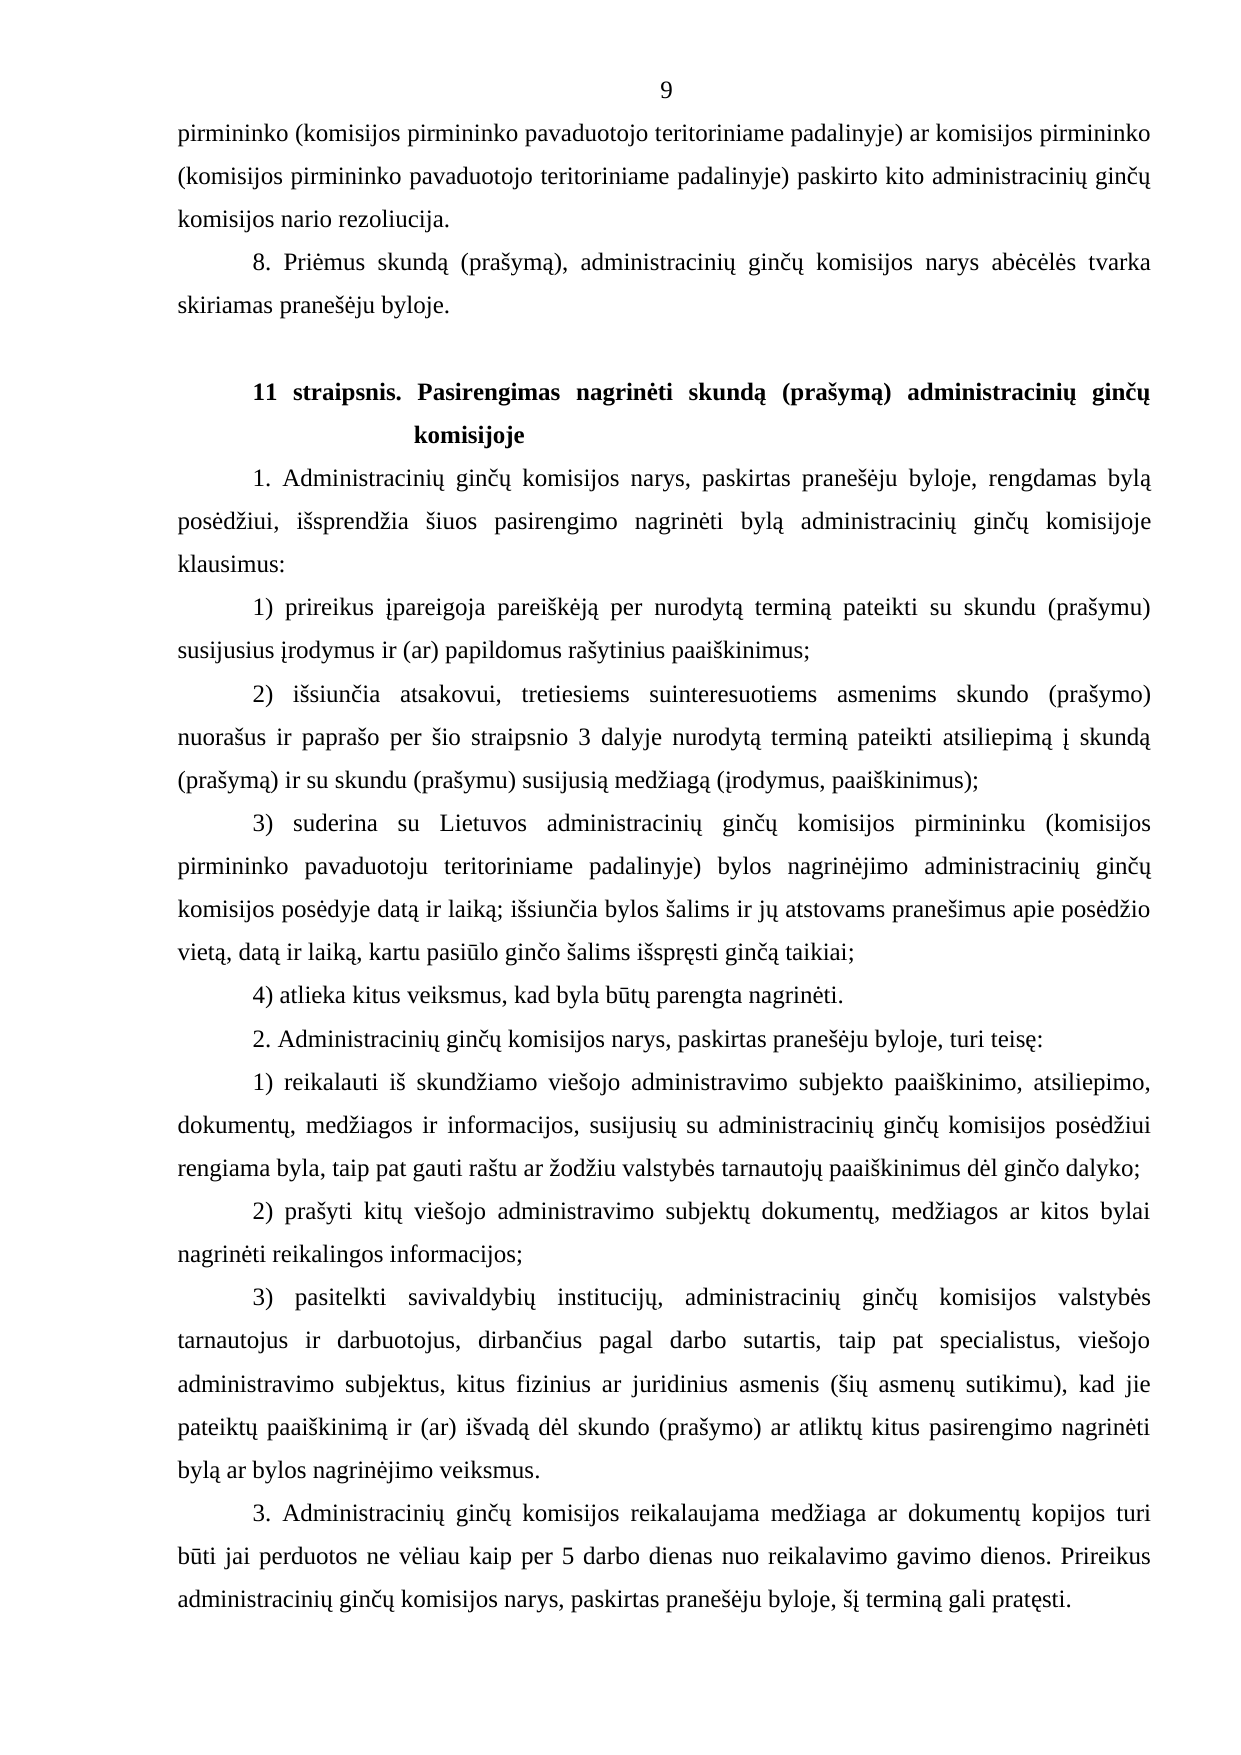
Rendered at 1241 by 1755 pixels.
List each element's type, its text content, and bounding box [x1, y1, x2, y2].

text 3) suderina su Lietuvos administracinių ginčų komisijos pirmininku (komisijos pirmininko pavaduotoju teritoriniame padalinyje) bylos nagrinėjimo administracinių ginčų komisijos posėdyje datą ir laiką; išsiunčia bylos šalims ir jų atstovams pranešimus apie posėdžio vietą, datą ir laiką, kartu pasiūlo ginčo šalims išspręsti ginčą taikiai; [177, 808, 1152, 966]
text 2) išsiunčia atsakovui, tretiesiems suinteresuotiems asmenims skundo (prašymo) nuorašus ir paprašo per šio straipsnio 3 dalyje nurodytą terminą pateikti atsiliepimą į skundą (prašymą) ir su skundu (prašymu) susijusią medžiagą (įrodymus, paaiškinimus); [177, 679, 1152, 794]
text 8. Priėmus skundą (prašymą), administracinių ginčų komisijos narys abėcėlės tvarka skiriamas pranešėju byloje. [177, 247, 1152, 319]
text 1. Administracinių ginčų komisijos narys, paskirtas pranešėju byloje, rengdamas bylą posėdžiui, išsprendžia šiuos pasirengimo nagrinėti bylą administracinių ginčų komisijoje klausimus: [177, 463, 1152, 578]
text pirmininko (komisijos pirmininko pavaduotojo teritoriniame padalinyje) ar komisijos pirmininko (komisijos pirmininko pavaduotojo teritoriniame padalinyje) paskirto kito administracinių ginčų komisijos nario rezoliucija. [177, 118, 1152, 233]
text 3) pasitelkti savivaldybių institucijų, administracinių ginčų komisijos valstybės tarnautojus ir darbuotojus, dirbančius pagal darbo sutartis, taip pat specialistus, viešojo administravimo subjektus, kitus fizinius ar juridinius asmenis (šių asmenų sutikimu), kad jie pateiktų paaiškinimą ir (ar) išvadą dėl skundo (prašymo) ar atliktų kitus pasirengimo nagrinėti bylą ar bylos nagrinėjimo veiksmus. [177, 1282, 1152, 1484]
text 1) reikalauti iš skundžiamo viešojo administravimo subjekto paaiškinimo, atsiliepimo, dokumentų, medžiagos ir informacijos, susijusių su administracinių ginčų komisijos posėdžiui rengiama byla, taip pat gauti raštu ar žodžiu valstybės tarnautojų paaiškinimus dėl ginčo dalyko; [177, 1067, 1152, 1182]
text 2. Administracinių ginčų komisijos narys, paskirtas pranešėju byloje, turi teisę: [177, 1024, 1152, 1052]
text 11 straipsnis. Pasirengimas nagrinėti skundą (prašymą) administracinių ginčų komisijoje [252, 377, 1152, 449]
text 2) prašyti kitų viešojo administravimo subjektų dokumentų, medžiagos ar kitos bylai nagrinėti reikalingos informacijos; [177, 1196, 1152, 1268]
text 1) prireikus įpareigoja pareiškėją per nurodytą terminą pateikti su skundu (prašymu) susijusius įrodymus ir (ar) papildomus rašytinius paaiškinimus; [177, 592, 1152, 664]
text 3. Administracinių ginčų komisijos reikalaujama medžiaga ar dokumentų kopijos turi būti jai perduotos ne vėliau kaip per 5 darbo dienas nuo reikalavimo gavimo dienos. Prireikus administracinių ginčų komisijos narys, paskirtas pranešėju byloje, šį terminą gali pratęsti. [177, 1498, 1152, 1613]
text 4) atlieka kitus veiksmus, kad byla būtų parengta nagrinėti. [177, 981, 1152, 1009]
